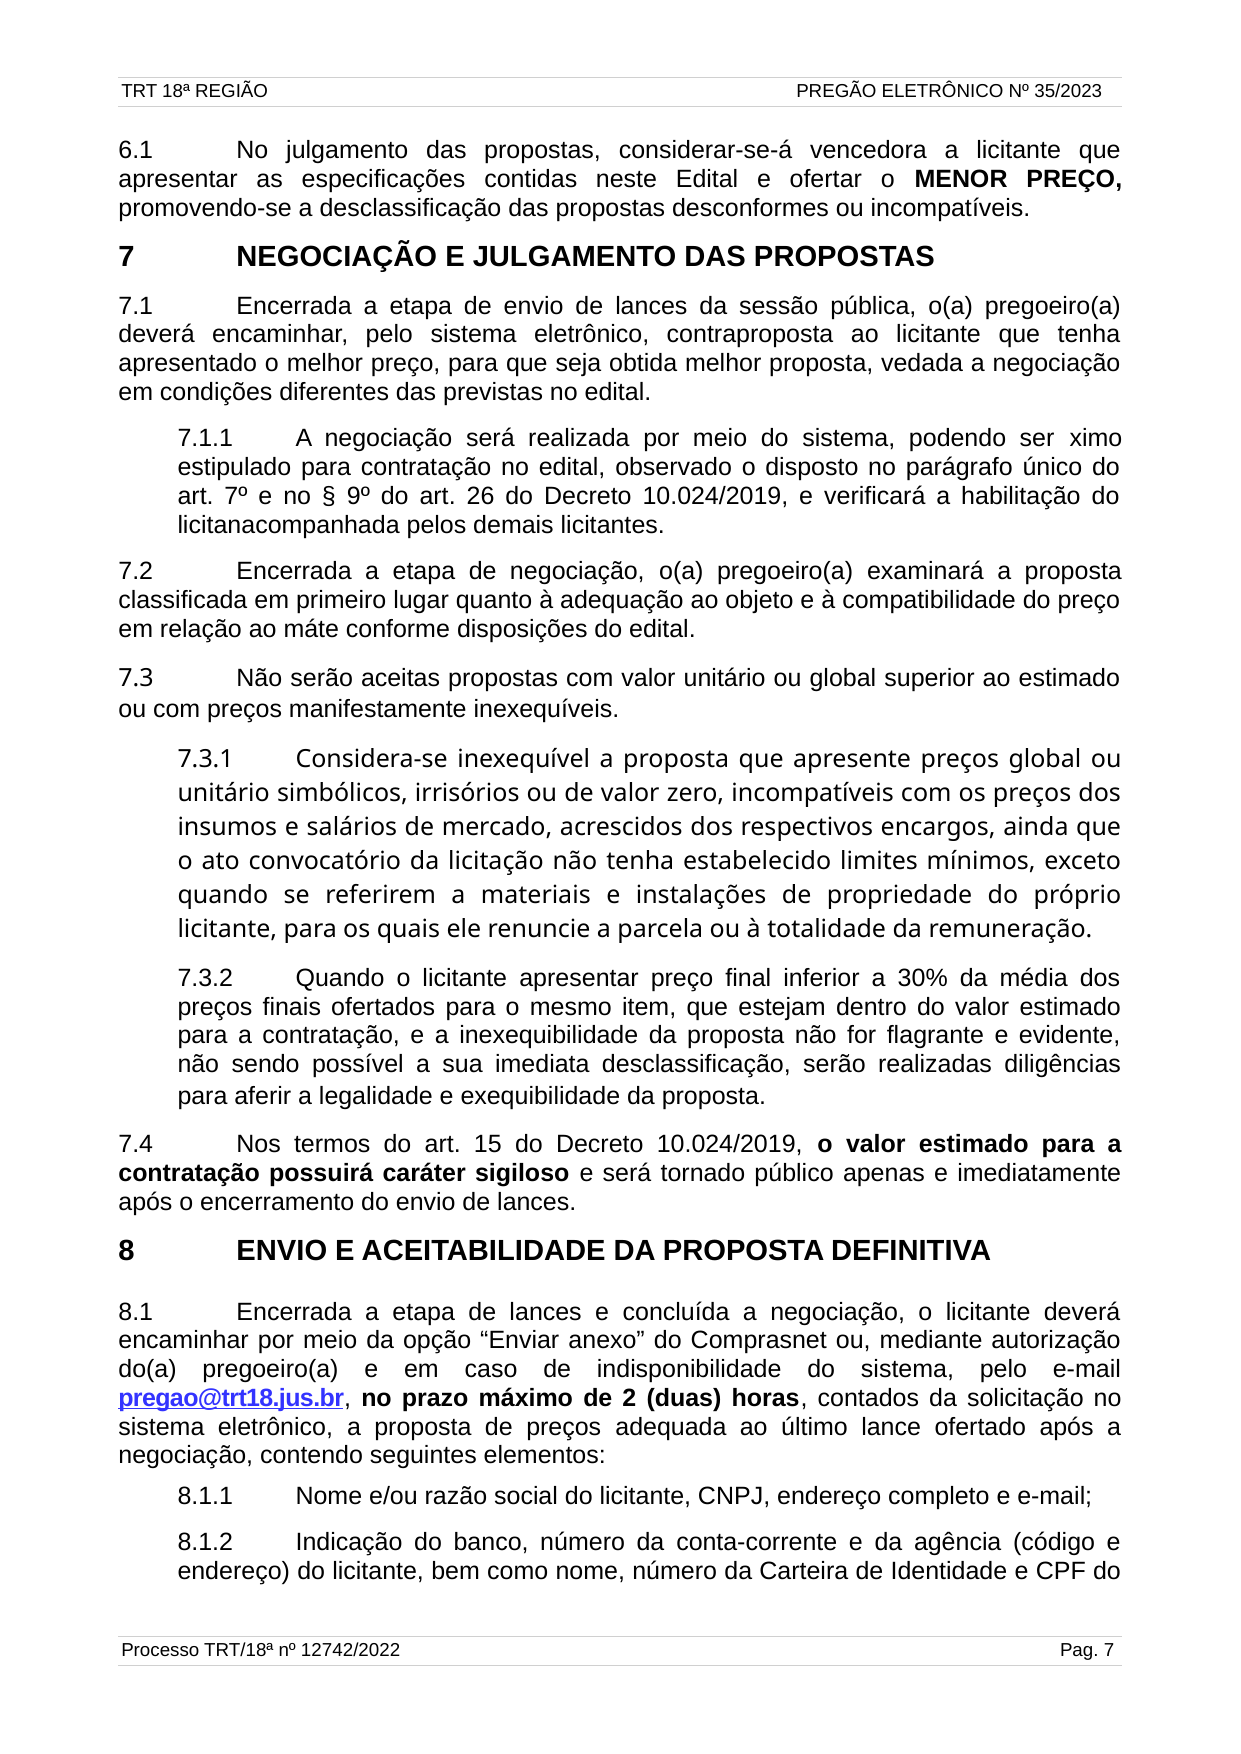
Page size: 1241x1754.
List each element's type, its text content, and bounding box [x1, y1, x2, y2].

text 7.1.1 A negociação será realizada por meio do sistema, podendo ser ximo estipulado para contratação no edital, observado o disposto no parágrafo único do art. 7º e no § 9º do art. 26 do Decreto 10.024/2019, e verificará a habilitação do licitanacompanhada pelos demais licitantes. [177, 423, 1122, 538]
text 7.4 Nos termos do art. 15 do Decreto 10.024/2019, o valor estimado para a contratação possuirá caráter sigiloso e será tornado público apenas e imediatamente após o encerramento do envio de lances. [118, 1129, 1122, 1216]
text 7 NEGOCIAÇÃO E JULGAMENTO DAS PROPOSTAS [118, 239, 1122, 273]
text 7.2 Encerrada a etapa de negociação, o(a) pregoeiro(a) examinará a proposta classificada em primeiro lugar quanto à adequação ao objeto e à compatibilidade do preço em relação ao máte conforme disposições do edital. [118, 556, 1122, 642]
text 8.1 Encerrada a etapa de lances e concluída a negociação, o licitante deverá encaminhar por meio da opção “Enviar anexo” do Comprasnet ou, mediante autorização do(a) pregoeiro(a) e em caso de indisponibilidade do sistema, pelo e-mail pregao@trt18.jus.br, no prazo máximo de 2 (duas) horas, contados da solicitação no sistema eletrônico, a proposta de preços adequada ao último lance ofertado após a negociação, contendo seguintes elementos: [118, 1296, 1122, 1469]
text 7.3 Não serão aceitas propostas com valor unitário ou global superior ao estimado ou com preços manifestamente inexequíveis. [118, 660, 1122, 723]
text 8.1.2 Indicação do banco, número da conta-corrente e da agência (código e endereço) do licitante, bem como nome, número da Carteira de Identidade e CPF do [177, 1527, 1122, 1585]
text 7.1 Encerrada a etapa de envio de lances da sessão pública, o(a) pregoeiro(a) deverá encaminhar, pelo sistema eletrônico, contraproposta ao licitante que tenha apresentado o melhor preço, para que seja obtida melhor proposta, vedada a negociação em condições diferentes das previstas no edital. [118, 291, 1122, 406]
text 7.3.1 Considera-se inexequível a proposta que apresente preços global ou unitário simbólicos, irrisórios ou de valor zero, incompatíveis com os preços dos insumos e salários de mercado, acrescidos dos respectivos encargos, ainda que o ato convocatório da licitação não tenha estabelecido limites mínimos, exceto quando se referirem a materiais e instalações de propriedade do próprio licitante, para os quais ele renuncie a parcela ou à totalidade da remuneração. [177, 741, 1122, 945]
text 8 ENVIO E ACEITABILIDADE DA PROPOSTA DEFINITIVA [118, 1233, 1122, 1267]
text 8.1.1 Nome e/ou razão social do licitante, CNPJ, endereço completo e e-mail; [177, 1481, 1122, 1509]
text 7.3.2 Quando o licitante apresentar preço final inferior a 30% da média dos preços finais ofertados para o mesmo item, que estejam dentro do valor estimado para a contratação, e a inexequibilidade da proposta não for flagrante e evidente, não sendo possível a sua imediata desclassificação, serão realizadas diligências para aferir a legalidade e exequibilidade da proposta. [177, 963, 1122, 1112]
text 6.1 No julgamento das propostas, considerar-se-á vencedora a licitante que apresentar as especificações contidas neste Edital e ofertar o MENOR PREÇO, promovendo-se a desclassificação das propostas desconformes ou incompatíveis. [118, 136, 1122, 222]
